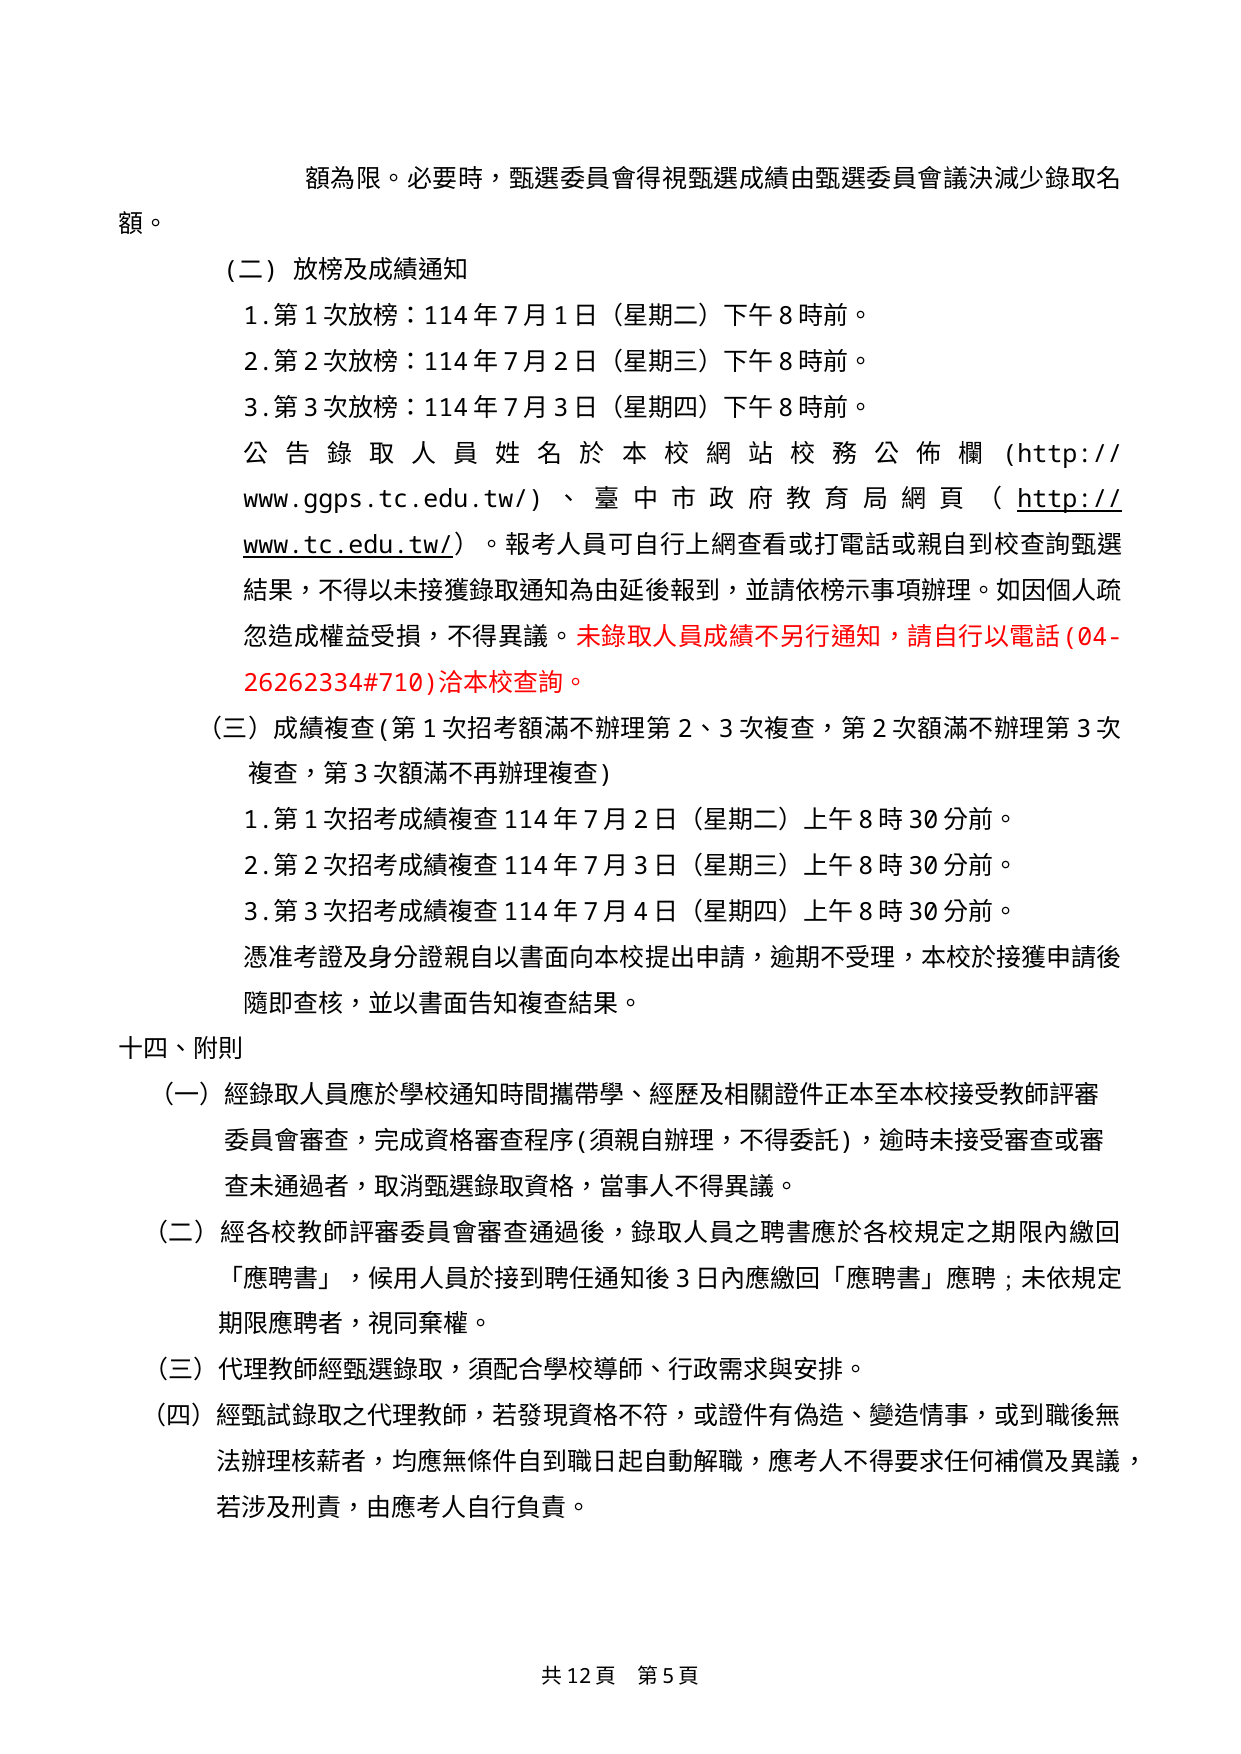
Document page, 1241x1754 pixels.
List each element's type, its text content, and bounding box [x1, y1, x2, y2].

text 1.第1次放榜：114年7月1日（星期二）下午8時前。 [243, 286, 1122, 332]
text 1.第1次招考成績複查114年7月2日（星期二）上午8時30分前。 [243, 790, 1122, 836]
text 公告錄取人員姓名於本校網站校務公佈欄(http://www.ggps.tc.edu.tw/)、臺中市政府教育局網頁（http://www.tc.edu.tw/）。報考人員可自行上網查看或打電話或親自到校查詢甄選結果，不得以未接獲錄取通知為由延後報到，並請依榜示事項辦理。如因個人疏忽造成權益受損，不得異議。未錄取人員成績不另行通知，請自行以電話(04-26262334#710)洽本校查詢。 [243, 423, 1122, 698]
text （一）經錄取人員應於學校通知時間攜帶學、經歷及相關證件正本至本校接受教師評審委員會審查，完成資格審查程序(須親自辦理，不得委託)，逾時未接受審查或審查未通過者，取消甄選錄取資格，當事人不得異議。 [149, 1065, 1122, 1203]
text 3.第3次放榜：114年7月3日（星期四）下午8時前。 [243, 378, 1122, 423]
text 2.第2次招考成績複查114年7月3日（星期三）上午8時30分前。 [243, 836, 1122, 882]
text （四）經甄試錄取之代理教師，若發現資格不符，或證件有偽造、變造情事，或到職後無法辦理核薪者，均應無條件自到職日起自動解職，應考人不得要求任何補償及異議，若涉及刑責，由應考人自行負責。 [141, 1386, 1122, 1523]
text （三）成績複查(第1次招考額滿不辦理第2、3次複查，第2次額滿不辦理第3次複查，第3次額滿不再辦理複查) [197, 698, 1122, 790]
text （二）經各校教師評審委員會審查通過後，錄取人員之聘書應於各校規定之期限內繳回「應聘書」，候用人員於接到聘任通知後3日內應繳回「應聘書」應聘﹔未依規定期限應聘者，視同棄權。 [143, 1203, 1122, 1340]
text 額為限。必要時，甄選委員會得視甄選成績由甄選委員會議決減少錄取名額。 [118, 148, 1122, 240]
text 憑准考證及身分證親自以書面向本校提出申請，逾期不受理，本校於接獲申請後隨即查核，並以書面告知複查結果。 [243, 928, 1122, 1019]
text (二) 放榜及成績通知 [118, 240, 1122, 286]
text 2.第2次放榜：114年7月2日（星期三）下午8時前。 [243, 332, 1122, 378]
text 3.第3次招考成績複查114年7月4日（星期四）上午8時30分前。 [243, 882, 1122, 928]
text 十四、附則 [118, 1019, 1122, 1065]
text （三）代理教師經甄選錄取，須配合學校導師、行政需求與安排。 [118, 1340, 1122, 1386]
